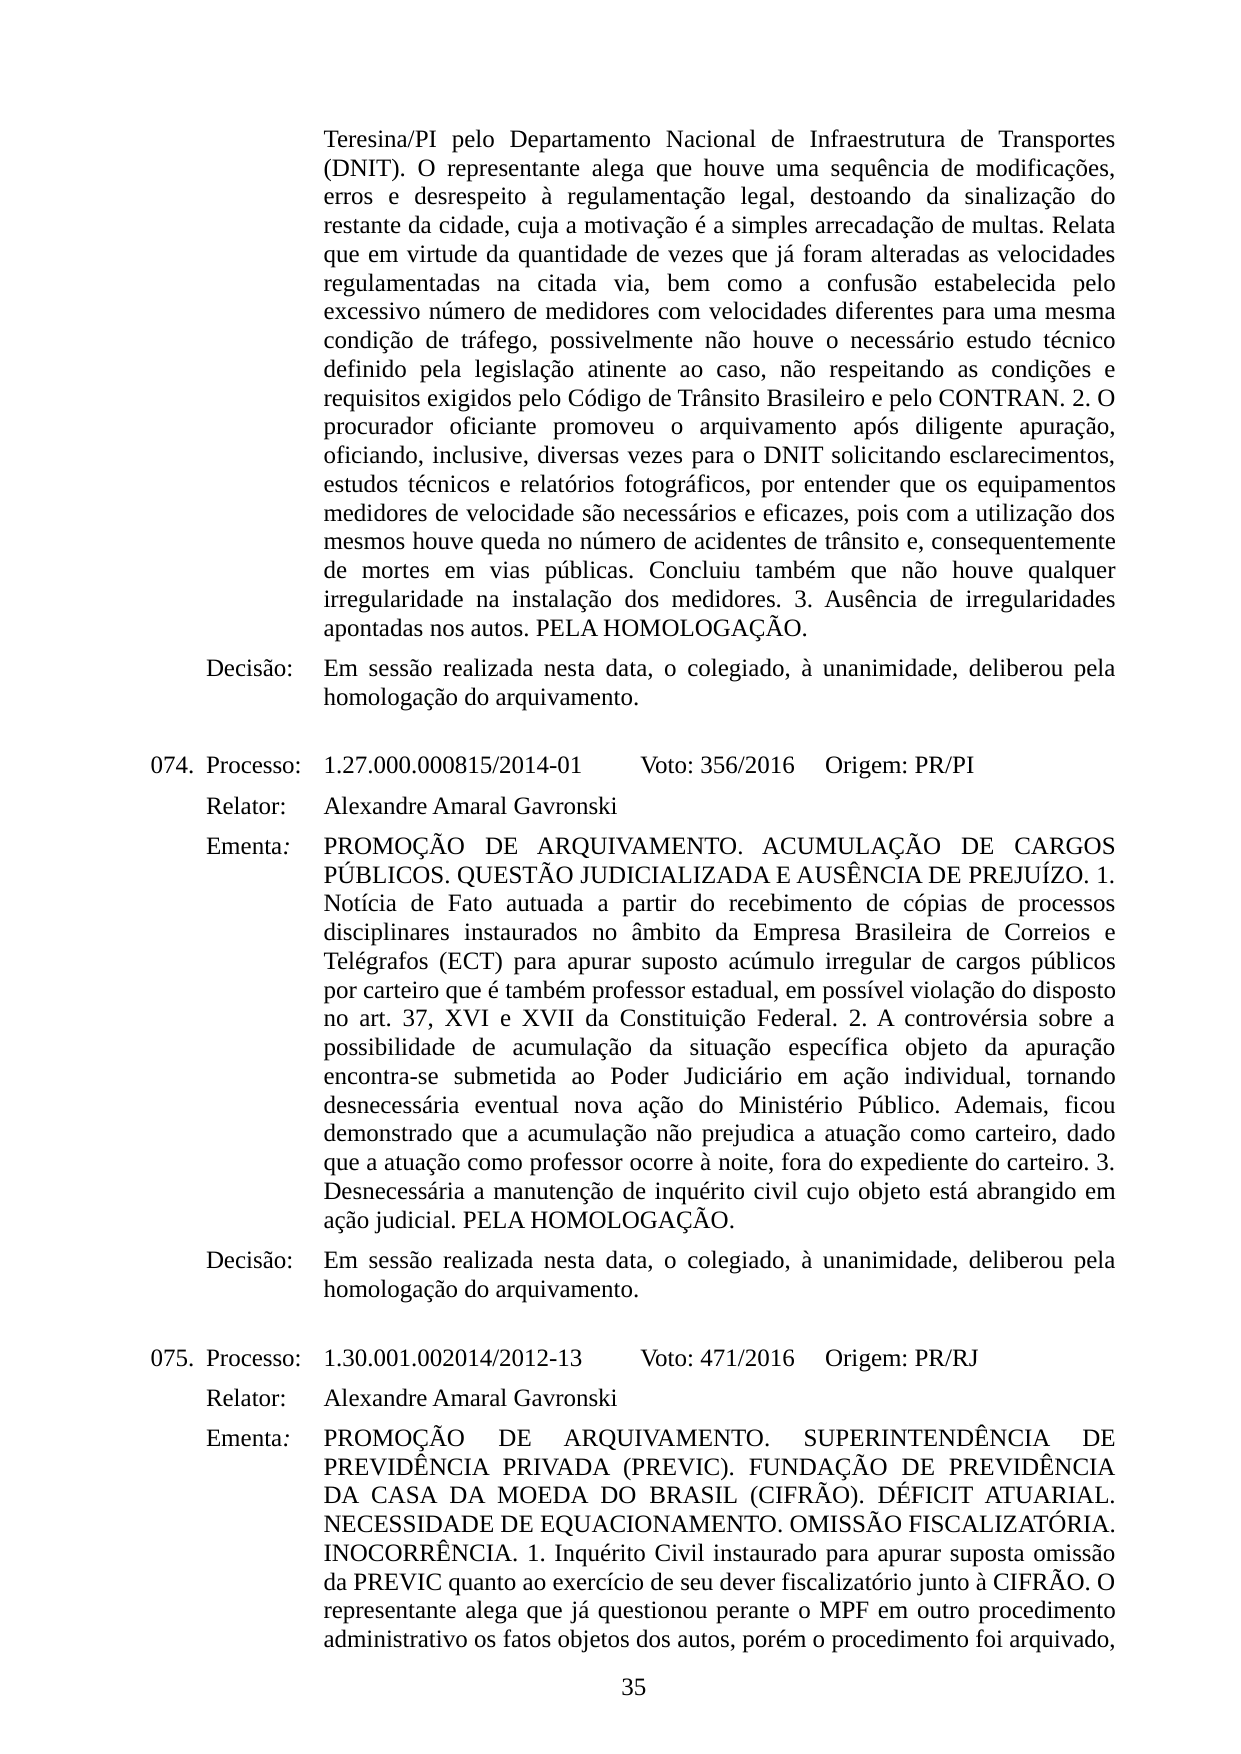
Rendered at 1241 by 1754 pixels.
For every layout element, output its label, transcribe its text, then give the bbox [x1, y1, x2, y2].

table_cell [145, 825, 200, 1239]
table_header Processo: [200, 1337, 318, 1377]
table_cell Ementa: [200, 825, 318, 1239]
table_cell [145, 1417, 200, 1659]
table_cell Em sessão realizada nesta data, o colegiado, à unanimidade, deliberou pela homologação do arquivamento. [318, 1239, 1122, 1308]
table_cell PROMOÇÃO DE ARQUIVAMENTO. SUPERINTENDÊNCIA DE PREVIDÊNCIA PRIVADA (PREVIC). FUNDAÇÃO DE PREVIDÊNCIA DA CASA DA MOEDA DO BRASIL (CIFRÃO). DÉFICIT ATUARIAL. NECESSIDADE DE EQUACIONAMENTO. OMISSÃO FISCALIZATÓRIA. INOCORRÊNCIA. 1. Inquérito Civil instaurado para apurar suposta omissão da PREVIC quanto ao exercício de seu dever fiscalizatório junto à CIFRÃO. O representante alega que já questionou perante o MPF em outro procedimento administrativo os fatos objetos dos autos, porém o procedimento foi arquivado, [318, 1417, 1122, 1659]
table_cell Teresina/PI pelo Departamento Nacional de Infraestrutura de Transportes (DNIT). O representante alega que houve uma sequência de modificações, erros e desrespeito à regulamentação legal, destoando da sinalização do restante da cidade, cuja a motivação é a simples arrecadação de multas. Relata que em virtude da quantidade de vezes que já foram alteradas as velocidades regulamentadas na citada via, bem como a confusão estabelecida pelo excessivo número de medidores com velocidades diferentes para uma mesma condição de tráfego, possivelmente não houve o necessário estudo técnico definido pela legislação atinente ao caso, não respeitando as condições e requisitos exigidos pelo Código de Trânsito Brasileiro e pelo CONTRAN. 2. O procurador oficiante promoveu o arquivamento após diligente apuração, oficiando, inclusive, diversas vezes para o DNIT solicitando esclarecimentos, estudos técnicos e relatórios fotográficos, por entender que os equipamentos medidores de velocidade são necessários e eficazes, pois com a utilização dos mesmos houve queda no número de acidentes de trânsito e, consequentemente de mortes em vias públicas. Concluiu também que não houve qualquer irregularidade na instalação dos medidores. 3. Ausência de irregularidades apontadas nos autos. PELA HOMOLOGAÇÃO. [318, 118, 1122, 647]
table_cell Relator: [200, 785, 318, 825]
table_header Origem: PR/RJ [819, 1337, 1122, 1377]
table_cell Relator: [200, 1377, 318, 1417]
table_header Voto: 471/2016 [635, 1337, 819, 1377]
table_cell Alexandre Amaral Gavronski [318, 785, 1122, 825]
table_cell [145, 1377, 200, 1417]
table_cell Em sessão realizada nesta data, o colegiado, à unanimidade, deliberou pela homologação do arquivamento. [318, 647, 1122, 716]
table_cell Decisão: [200, 647, 318, 716]
table_header Origem: PR/PI [819, 745, 1122, 785]
table_header 1.27.000.000815/2014-01 [318, 745, 634, 785]
table_cell Decisão: [200, 1239, 318, 1308]
table_cell [145, 1239, 200, 1308]
table_header 1.30.001.002014/2012-13 [318, 1337, 634, 1377]
table_cell [200, 118, 318, 647]
table_cell [145, 785, 200, 825]
table_cell [145, 647, 200, 716]
table_header 074. [145, 745, 200, 785]
table_header 075. [145, 1337, 200, 1377]
table_cell Ementa: [200, 1417, 318, 1659]
table_header Processo: [200, 745, 318, 785]
table_cell [145, 118, 200, 647]
table_cell Alexandre Amaral Gavronski [318, 1377, 1122, 1417]
table_header Voto: 356/2016 [635, 745, 819, 785]
table_cell PROMOÇÃO DE ARQUIVAMENTO. ACUMULAÇÃO DE CARGOS PÚBLICOS. QUESTÃO JUDICIALIZADA E AUSÊNCIA DE PREJUÍZO. 1. Notícia de Fato autuada a partir do recebimento de cópias de processos disciplinares instaurados no âmbito da Empresa Brasileira de Correios e Telégrafos (ECT) para apurar suposto acúmulo irregular de cargos públicos por carteiro que é também professor estadual, em possível violação do disposto no art. 37, XVI e XVII da Constituição Federal. 2. A controvérsia sobre a possibilidade de acumulação da situação específica objeto da apuração encontra-se submetida ao Poder Judiciário em ação individual, tornando desnecessária eventual nova ação do Ministério Público. Ademais, ficou demonstrado que a acumulação não prejudica a atuação como carteiro, dado que a atuação como professor ocorre à noite, fora do expediente do carteiro. 3. Desnecessária a manutenção de inquérito civil cujo objeto está abrangido em ação judicial. PELA HOMOLOGAÇÃO. [318, 825, 1122, 1239]
